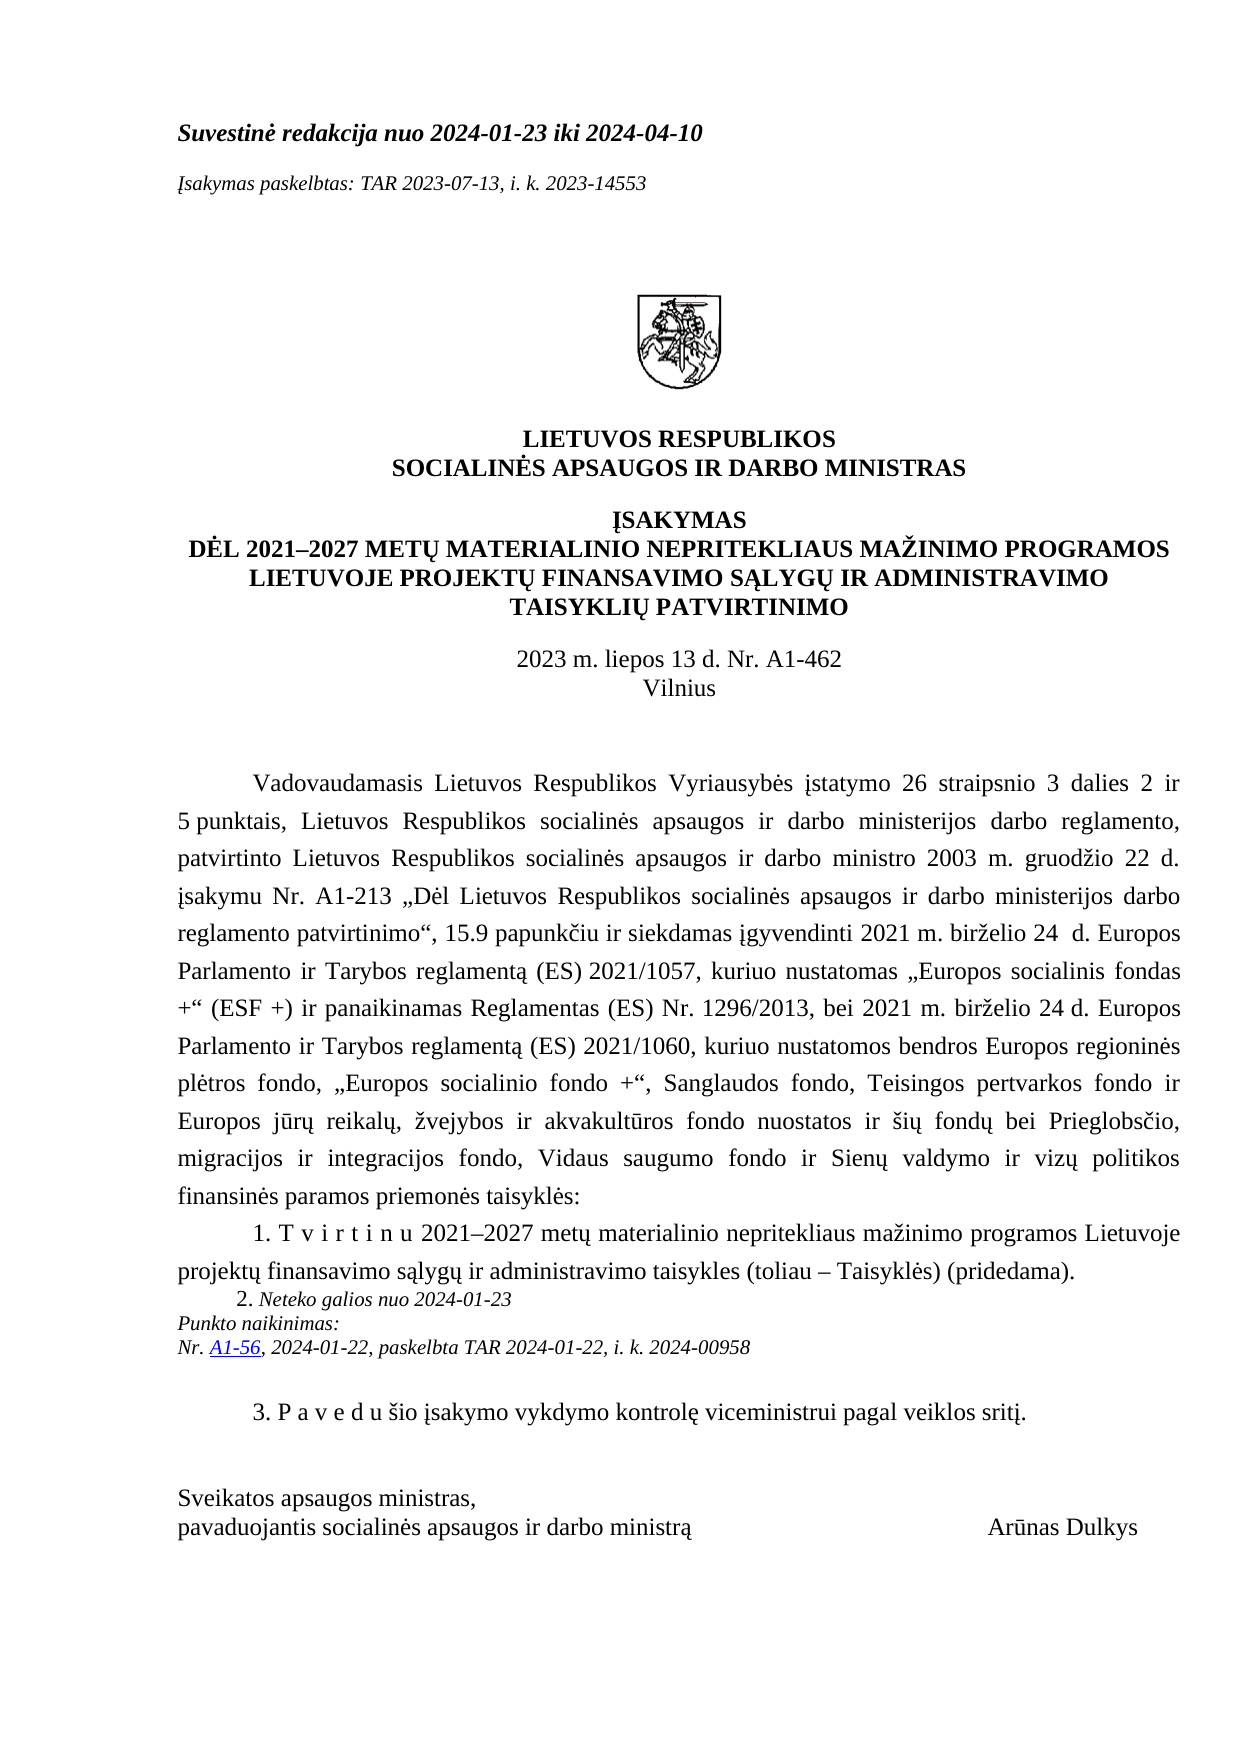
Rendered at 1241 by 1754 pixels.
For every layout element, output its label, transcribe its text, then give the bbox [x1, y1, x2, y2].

text Įsakymas paskelbtas: TAR 2023-07-13, i. k. 2023-14553 [177, 171, 1181, 195]
text SOCIALINĖS APSAUGOS IR DARBO MINISTRAS [177, 453, 1181, 481]
text Vilnius [177, 673, 1181, 702]
text Nr. A1-56, 2024-01-22, paskelbta TAR 2024-01-22, i. k. 2024-00958 [177, 1335, 1181, 1359]
text 1. T v i r t i n u 2021–2027 metų materialinio nepritekliaus mažinimo programos Lietuvoje projektų finansavimo sąlygų ir administravimo taisykles (toliau – Taisyklės) (pridedama). [177, 1209, 1181, 1284]
text pavaduojantis socialinės apsaugos ir darbo ministrą Arūnas Dulkys [177, 1512, 1181, 1540]
text Sveikatos apsaugos ministras, [177, 1483, 1181, 1512]
text DĖL 2021–2027 METŲ MATERIALINIO NEPRITEKLIAUS MAŽINIMO PROGRAMOS LIETUVOJE PROJEKTŲ FINANSAVIMO SĄLYGŲ IR ADMINISTRAVIMO TAISYKLIŲ PATVIRTINIMO [177, 534, 1181, 621]
text Suvestinė redakcija nuo 2024-01-23 iki 2024-04-10 [177, 118, 1181, 147]
text Punkto naikinimas: [177, 1311, 1181, 1335]
text ĮSAKYMAS [177, 506, 1181, 534]
text LIETUVOS RESPUBLIKOS [177, 424, 1181, 453]
text 2023 m. liepos 13 d. Nr. A1-462 [177, 644, 1181, 673]
text 2. Neteko galios nuo 2024-01-23 [177, 1284, 1181, 1311]
text 3. P a v e d u šio įsakymo vykdymo kontrolę viceministrui pagal veiklos sritį. [177, 1388, 1181, 1425]
text Vadovaudamasis Lietuvos Respublikos Vyriausybės įstatymo 26 straipsnio 3 dalies 2 ir 5 punktais, Lietuvos Respublikos socialinės apsaugos ir darbo ministerijos darbo reglamento, patvirtinto Lietuvos Respublikos socialinės apsaugos ir darbo ministro 2003 m. gruodžio 22 d. įsakymu Nr. A1-213 „Dėl Lietuvos Respublikos socialinės apsaugos ir darbo ministerijos darbo reglamento patvirtinimo“, 15.9 papunkčiu ir siekdamas įgyvendinti 2021 m. birželio 24 d. Europos Parlamento ir Tarybos reglamentą (ES) 2021/1057, kuriuo nustatomas „Europos socialinis fondas +“ (ESF +) ir panaikinamas Reglamentas (ES) Nr. 1296/2013, bei 2021 m. birželio 24 d. Europos Parlamento ir Tarybos reglamentą (ES) 2021/1060, kuriuo nustatomos bendros Europos regioninės plėtros fondo, „Europos socialinio fondo +“, Sanglaudos fondo, Teisingos pertvarkos fondo ir Europos jūrų reikalų, žvejybos ir akvakultūros fondo nuostatos ir šių fondų bei Prieglobsčio, migracijos ir integracijos fondo, Vidaus saugumo fondo ir Sienų valdymo ir vizų politikos finansinės paramos priemonės taisyklės: [177, 759, 1181, 1209]
